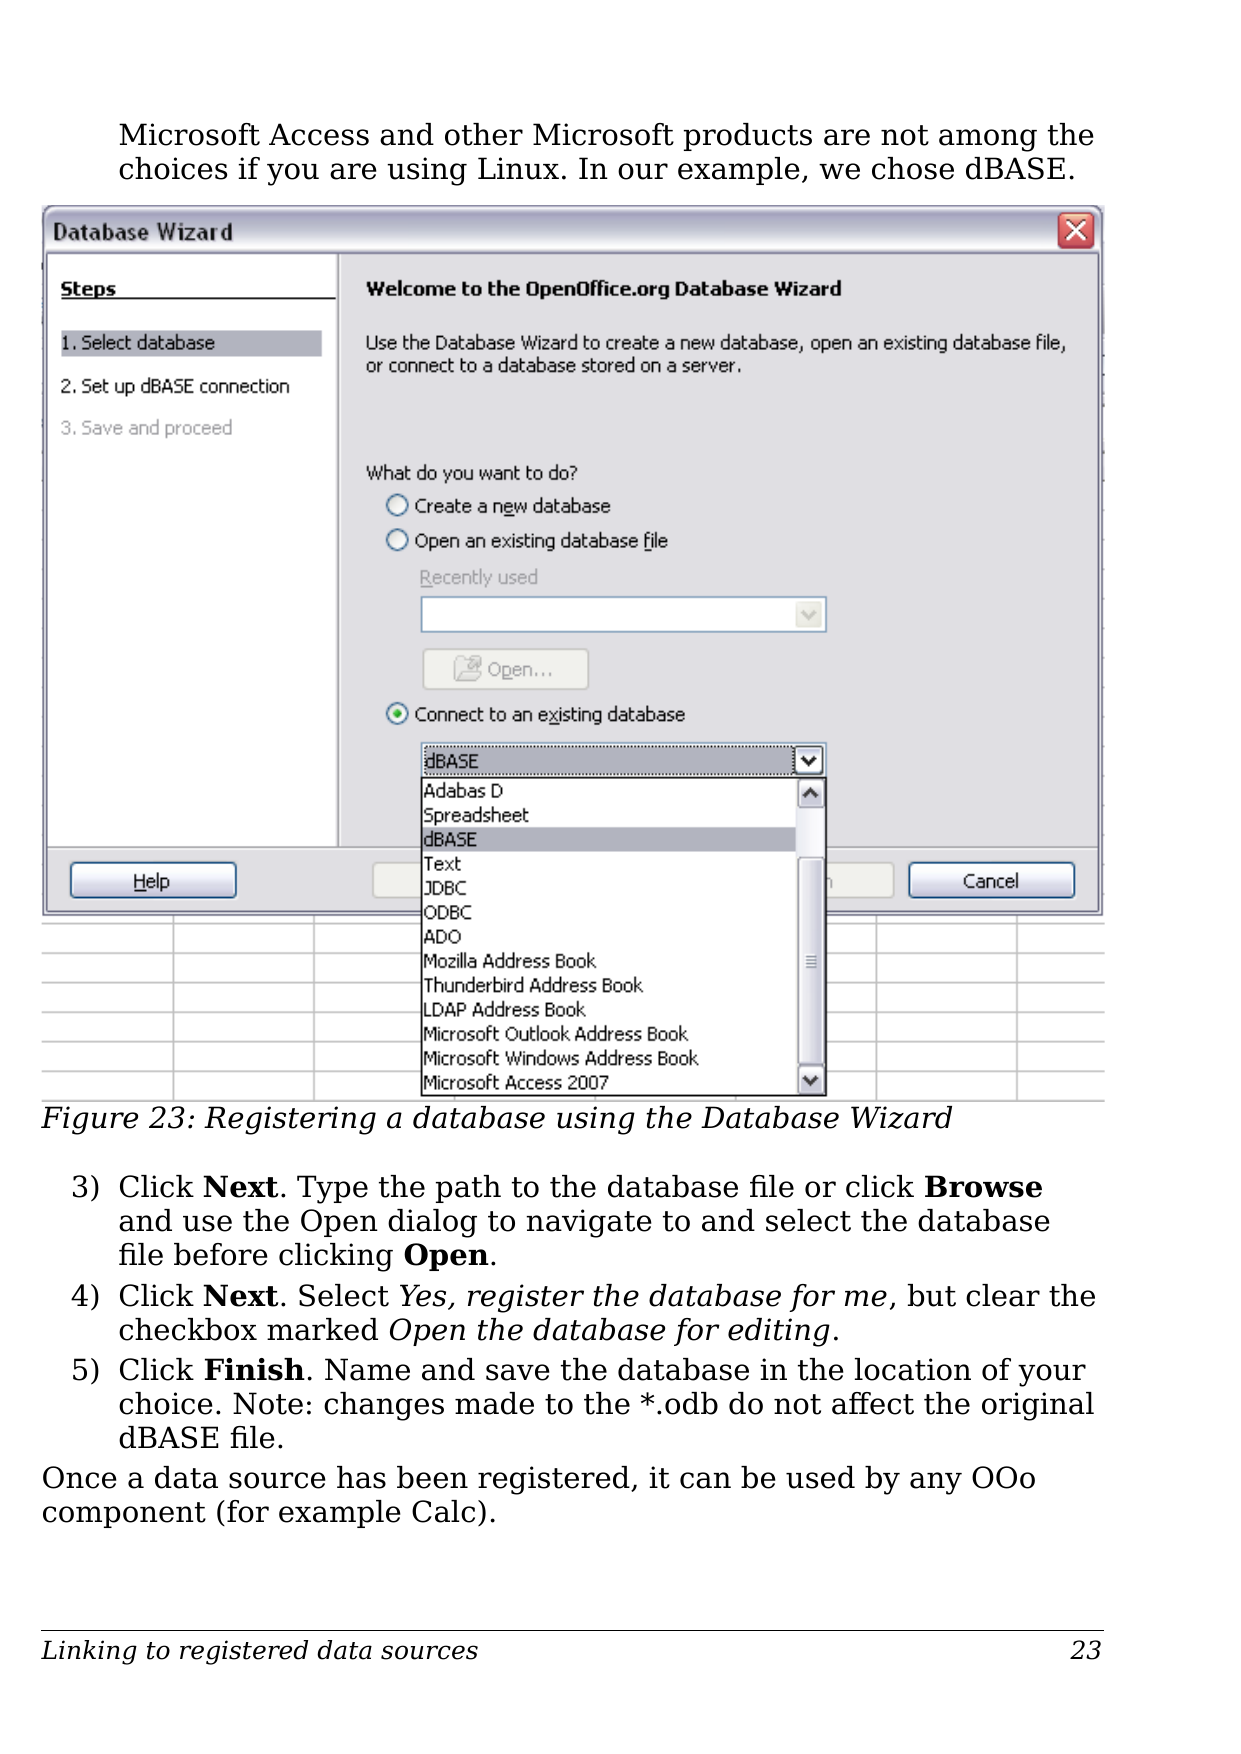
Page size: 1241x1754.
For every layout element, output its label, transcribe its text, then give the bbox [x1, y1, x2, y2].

list Click Next. Select Yes, register the database for me, but clear the checkbox marked Open the database for editing. [100, 1279, 1104, 1347]
text Once a data source has been registered, it can be used by any OOo component (for example Calc). [41, 1462, 1104, 1529]
text Figure 23: Registering a database using the Database Wizard [41, 1102, 1104, 1135]
list Microsoft Access and other Microsoft products are not among the choices if you are using Linux. In our example, we chose dBASE. [100, 118, 1104, 186]
picture [41, 205, 1105, 1102]
list Click Next. Type the path to the database file or click Browse and use the Open dialog to navigate to and select the database file before clicking Open. [100, 1170, 1104, 1272]
list Click Finish. Name and save the database in the location of your choice. Note: changes made to the *.odb do not affect the original dBASE file. [100, 1353, 1104, 1455]
